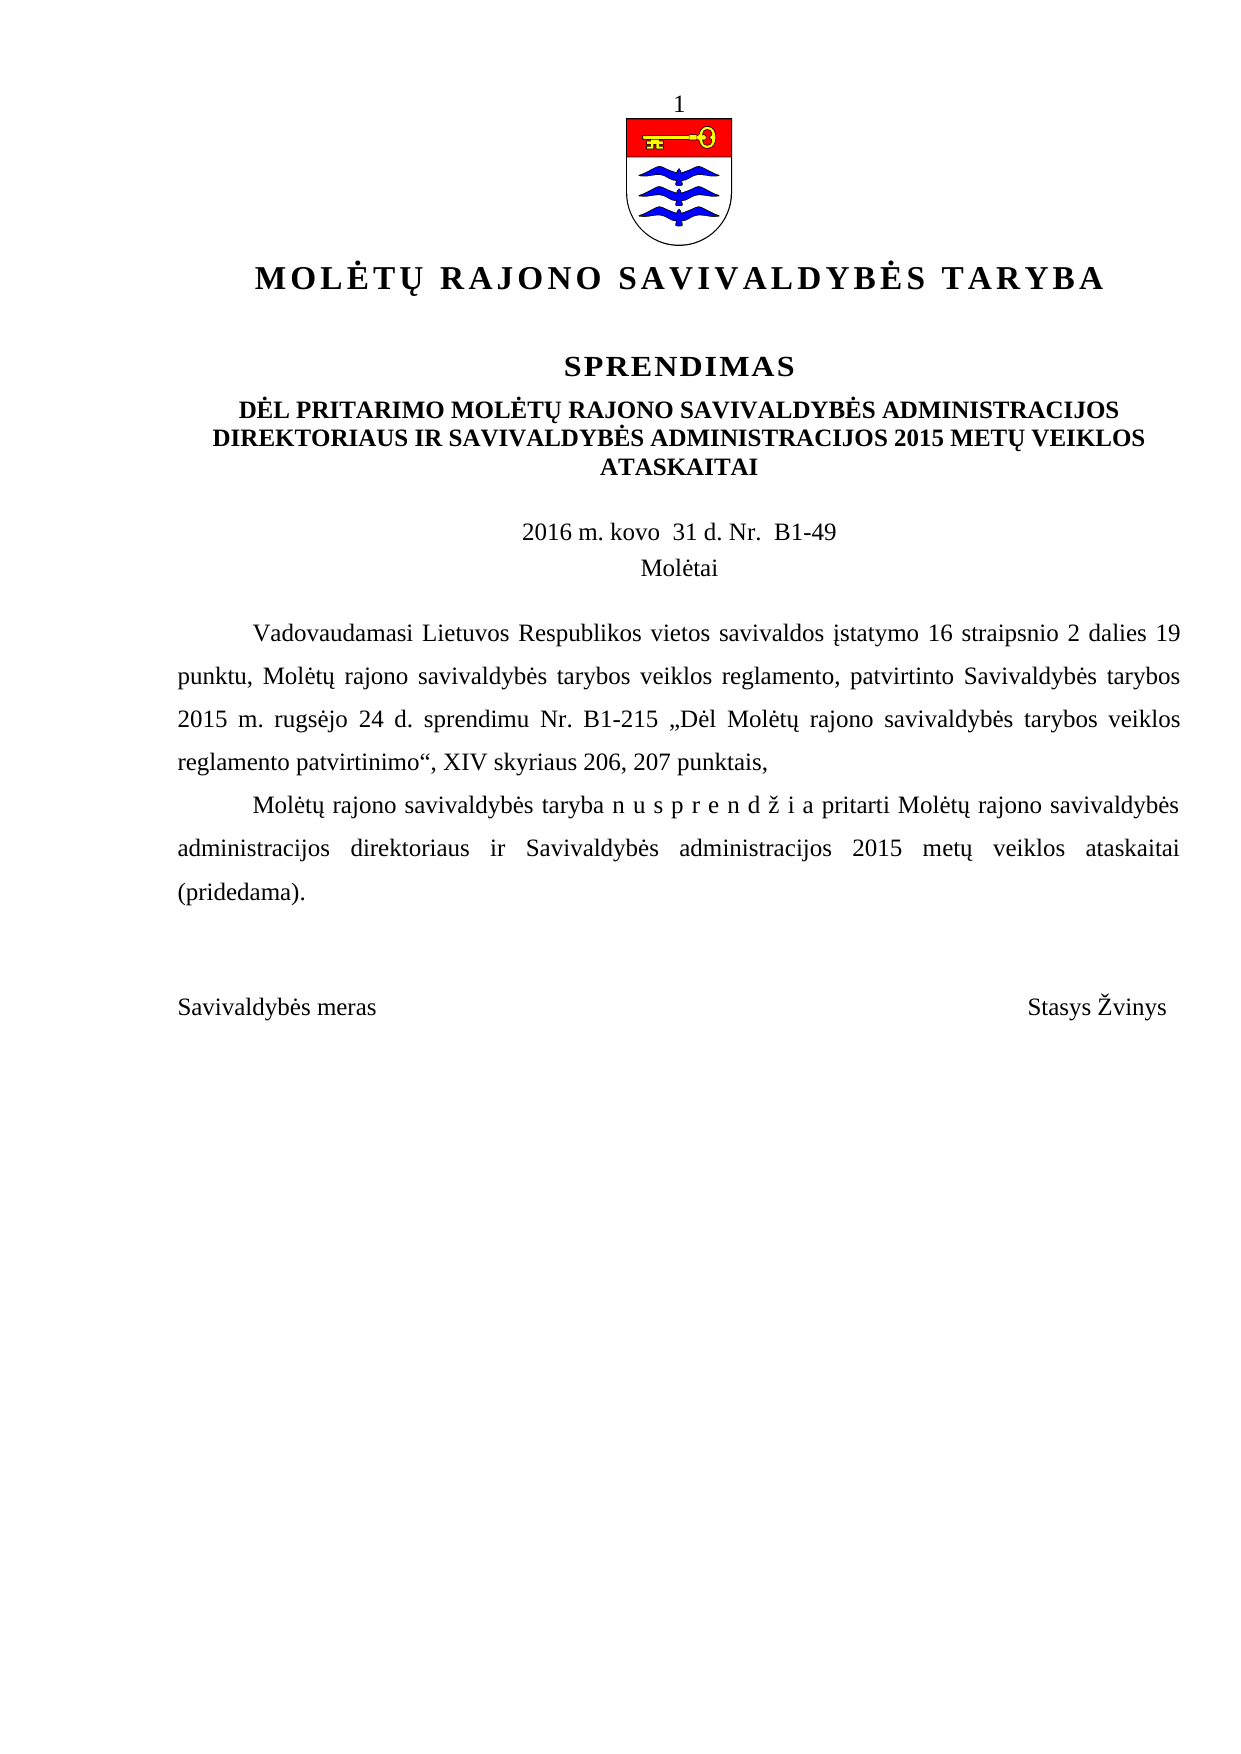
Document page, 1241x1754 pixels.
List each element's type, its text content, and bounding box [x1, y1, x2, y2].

text Molėtai [177, 553, 1181, 582]
text DĖL pritarimo MOLĖTŲ RAJONO SAVIVALDYBĖS administracijos direktoriaus ir savivaldybės administracijos 2015 metų veiklos ataskaitai [177, 395, 1181, 510]
text Molėtų rajono savivaldybės taryba n u s p r e n d ž i a pritarti Molėtų rajono savivaldybės administracijos direktoriaus ir Savivaldybės administracijos 2015 metų veiklos ataskaitai (pridedama). [177, 790, 1181, 905]
text 2016 m. kovo 31 d. Nr. B1-49 [177, 517, 1181, 546]
text SPRENDIMAS [177, 349, 1181, 383]
text MOLĖTŲ RAJONO SAVIVALDYBĖS TARYBA [177, 258, 1181, 297]
text Vadovaudamasi Lietuvos Respublikos vietos savivaldos įstatymo 16 straipsnio 2 dalies 19 punktu, Molėtų rajono savivaldybės tarybos veiklos reglamento, patvirtinto Savivaldybės tarybos 2015 m. rugsėjo 24 d. sprendimu Nr. B1-215 „Dėl Molėtų rajono savivaldybės tarybos veiklos reglamento patvirtinimo“, XIV skyriaus 206, 207 punktais, [177, 618, 1181, 776]
text Savivaldybės meras Stasys Žvinys [177, 992, 1181, 1020]
